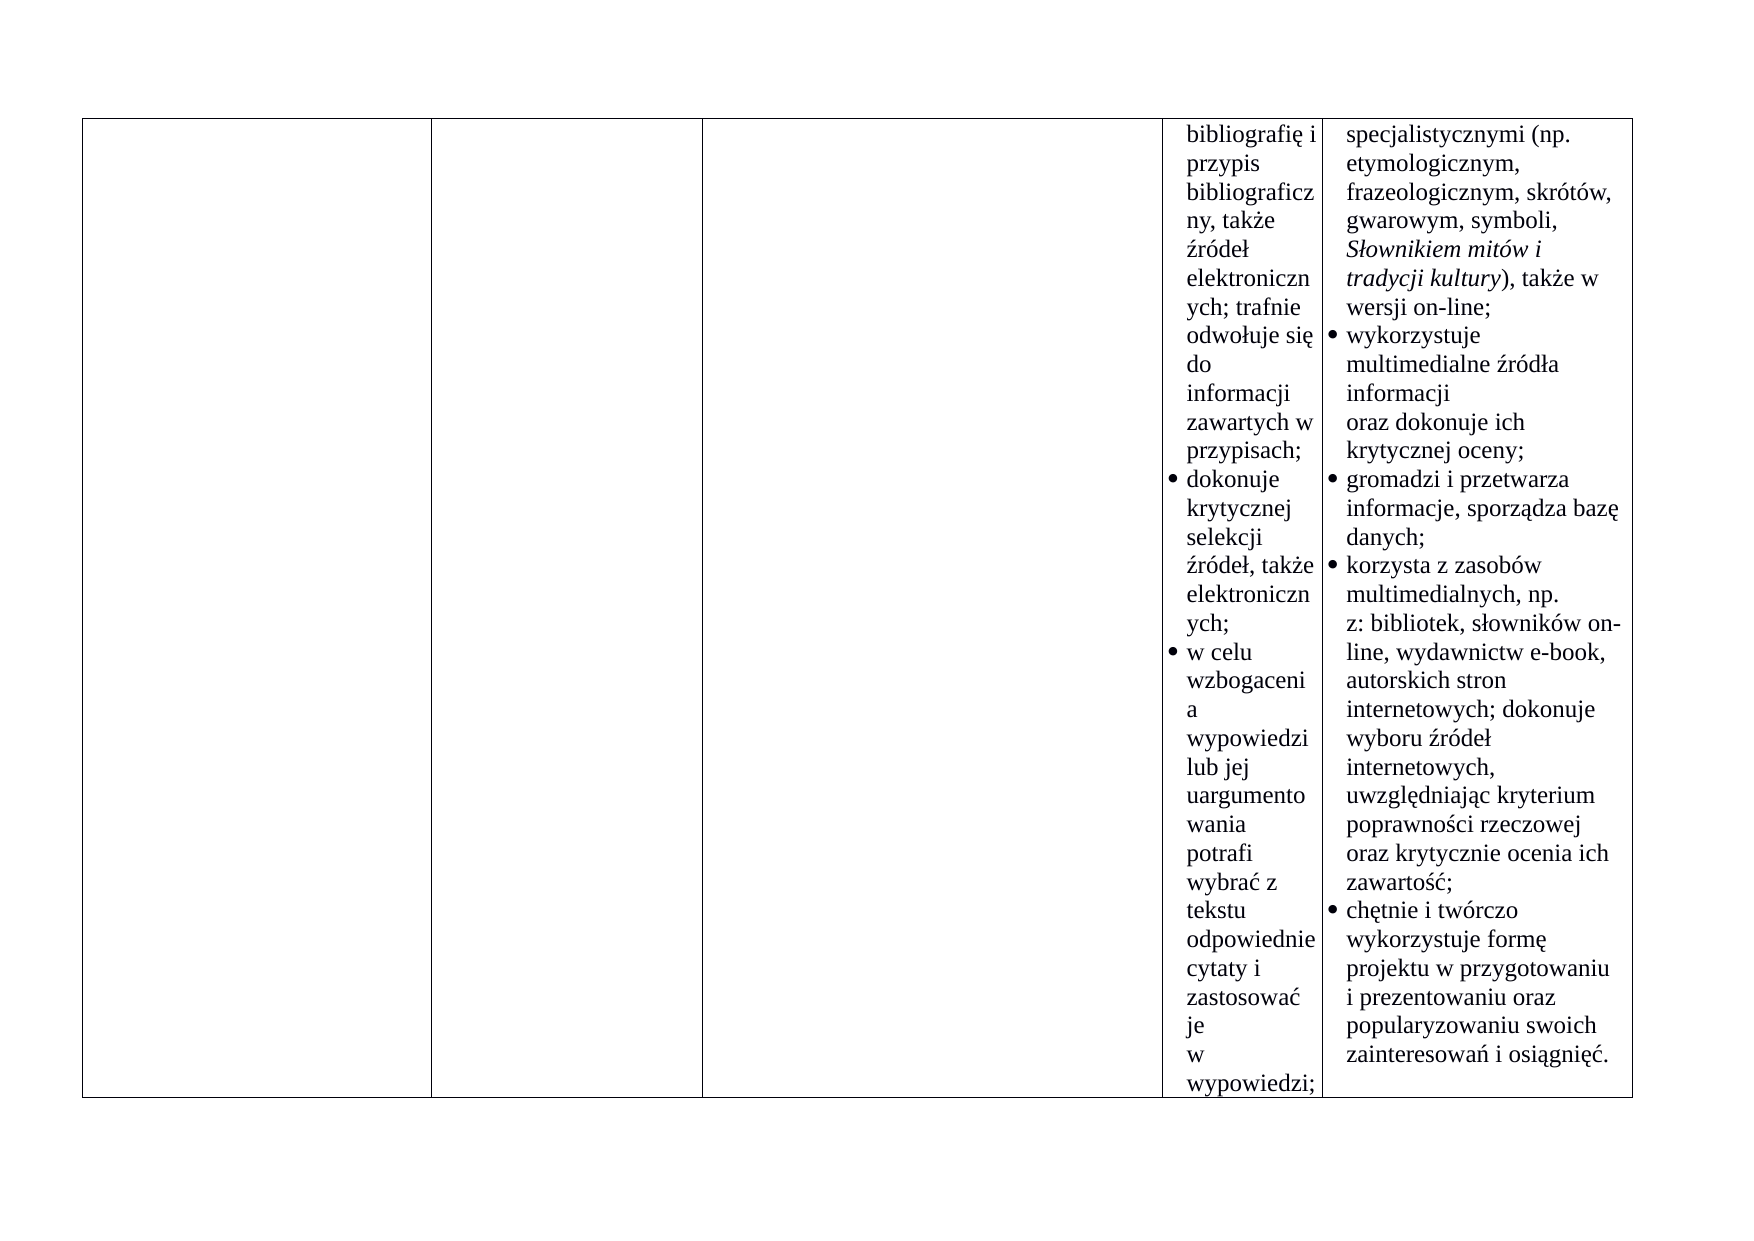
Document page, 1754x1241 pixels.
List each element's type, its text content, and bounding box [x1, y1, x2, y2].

table_cell [83, 119, 431, 1097]
table_cell specjalistycznymi (np. etymologicznym, frazeologicznym, skrótów, gwarowym, symboli, Słownikiem mitów i tradycji kultury), także w wersji on-line; wykorzystuje multimedialne źródła informacji oraz dokonuje ich krytycznej oceny; gromadzi i przetwarza informacje, sporządza bazę danych; korzysta z zasobów multimedialnych, np. z: bibliotek, słowników on-line, wydawnictw e-book, autorskich stron internetowych; dokonuje wyboru źródeł internetowych, uwzględniając kryterium poprawności rzeczowej oraz krytycznie ocenia ich zawartość; chętnie i twórczo wykorzystuje formę projektu w przygotowaniu i prezentowaniu oraz popularyzowaniu swoich zainteresowań i osiągnięć. [1323, 119, 1632, 1097]
table_cell [432, 119, 702, 1097]
table_cell rozwija umiejętność pracy samodzielnej między innymi przez przygotowanie różnorodnych form prezentacji własnego stanowiska (plakat, gazetka, wypowiedź, referat, prezentacja), np. realizując projekt: Pokaż mi swój język. Odmiany języka w naszym regionie; porządkuje informacje w problemowe całości przez ich wartościowanie; syntetyzuje poznawane treści wokół problemu, tematu, zagadnienia oraz wykorzystuje je w swoich wypowiedziach; w celu poszerzenia wiedzy korzysta z literatury naukowej i popularnonaukowej; podejmując próby tworzenia pracy naukowej, sporządza bibliografię i przypis bibliograficzny, także źródeł elektronicznych; trafnie odwołuje się do informacji zawartych w przypisach; dokonuje krytycznej selekcji źródeł, także elektronicznych; w celu wzbogacenia wypowiedzi lub jej uargumentowania potrafi wybrać z tekstu odpowiednie cytaty i zastosować je w wypowiedzi; trafnie się do nich odwołuje, udowadniając postawioną tezę; określa, jaką funkcję pełnią przytoczone cytaty; wzbogaca swoją wypowiedź celowo stosowanymi i trafnie dobranymi pozajęzykowymi środkami komunikacji (mimika, gestykulacja, modulacja głosu); w celu poszerzania swoich wiadomości i umiejętności posługuje się słownikami ogólnymi języka polskiego oraz słownikami specjalistycznymi (np. etymologicznym, frazeologicznym, skrótów, gwarowym, symboli, Słownikiem mitów i tradycji kultury), także w wersji on-line; wykorzystuje multimedialne źródła informacji oraz dokonuje ich krytycznej oceny; gromadzi i przetwarza informacje, sporządza bazę danych; korzysta z zasobów multimedialnych, np. z: bibliotek, słowników on-line, wydawnictw e-book, autorskich stron internetowych; dokonuje wyboru źródeł internetowych, uwzględniając kryterium poprawności rzeczowej oraz krytycznie ocenia ich zawartość; wykorzystuje formę projektu w przygotowaniu i prezentowaniu oraz popularyzowaniu swoich zainteresowań i osiągnięć. [1163, 119, 1322, 1097]
table_cell rozwija umiejętność pracy samodzielnej między innymi przez przygotowanie różnorodnych form prezentacji własnego stanowiska (plakat, gazetka, wypowiedź, referat, prezentacja), np. realizując projekt: Pokaż mi swój język. Odmiany języka w naszym regionie; porządkuje informacje w problemowe całości przez ich wartościowanie; syntetyzuje poznawane treści wokół problemu, tematu, zagadnienia oraz wykorzystuje je w swoich wypowiedziach; w celu poszerzania swojej wiedzy korzysta z literatury naukowej lub popularnonaukowej; sporządza bibliografię i przypis bibliograficzny, także źródeł elektronicznych; dokonuje selekcji źródeł; w celu wzbogacenia wypowiedzi lub jej uargumentowania potrafi wybrać z tekstu odpowiednie cytaty, poprawnie je zapisać i zastosować w wypowiedzi; wyjaśnia funkcje cudzysłowu; wzbogaca swoją wypowiedź trafnie dobranymi pozajęzykowymi środkami komunikacji (mimika, gesty, modulacja głosu); w celu poszerzania swoich wiadomości i umiejętności posługuje się słownikami ogólnymi języka polskiego oraz słownikami specjalistycznymi (np. etymologicznym, frazeologicznym, skrótów, gwarowym, symboli, Słownikiem mitów i tradycji kultury), także w wersji on-line; przygotowując się do zajęć, wykorzystuje multimedialne źródła informacji oraz dokonuje ich oceny; gromadzi i przetwarza informacje; w sposób funkcjonalny korzysta z zasobów multimedialnych, np. z: bibliotek, słowników on-line, wydawnictw e-book, autorskich stron internetowych; dokonuje wyboru źródeł internetowych, uwzględniając kryterium poprawności rzeczowej oraz krytycznie ocenia ich zawartość; dba o rozwój swoich zainteresowań oraz popularyzację osiągnięć, wykorzystując formę projektu. [703, 119, 1162, 1097]
